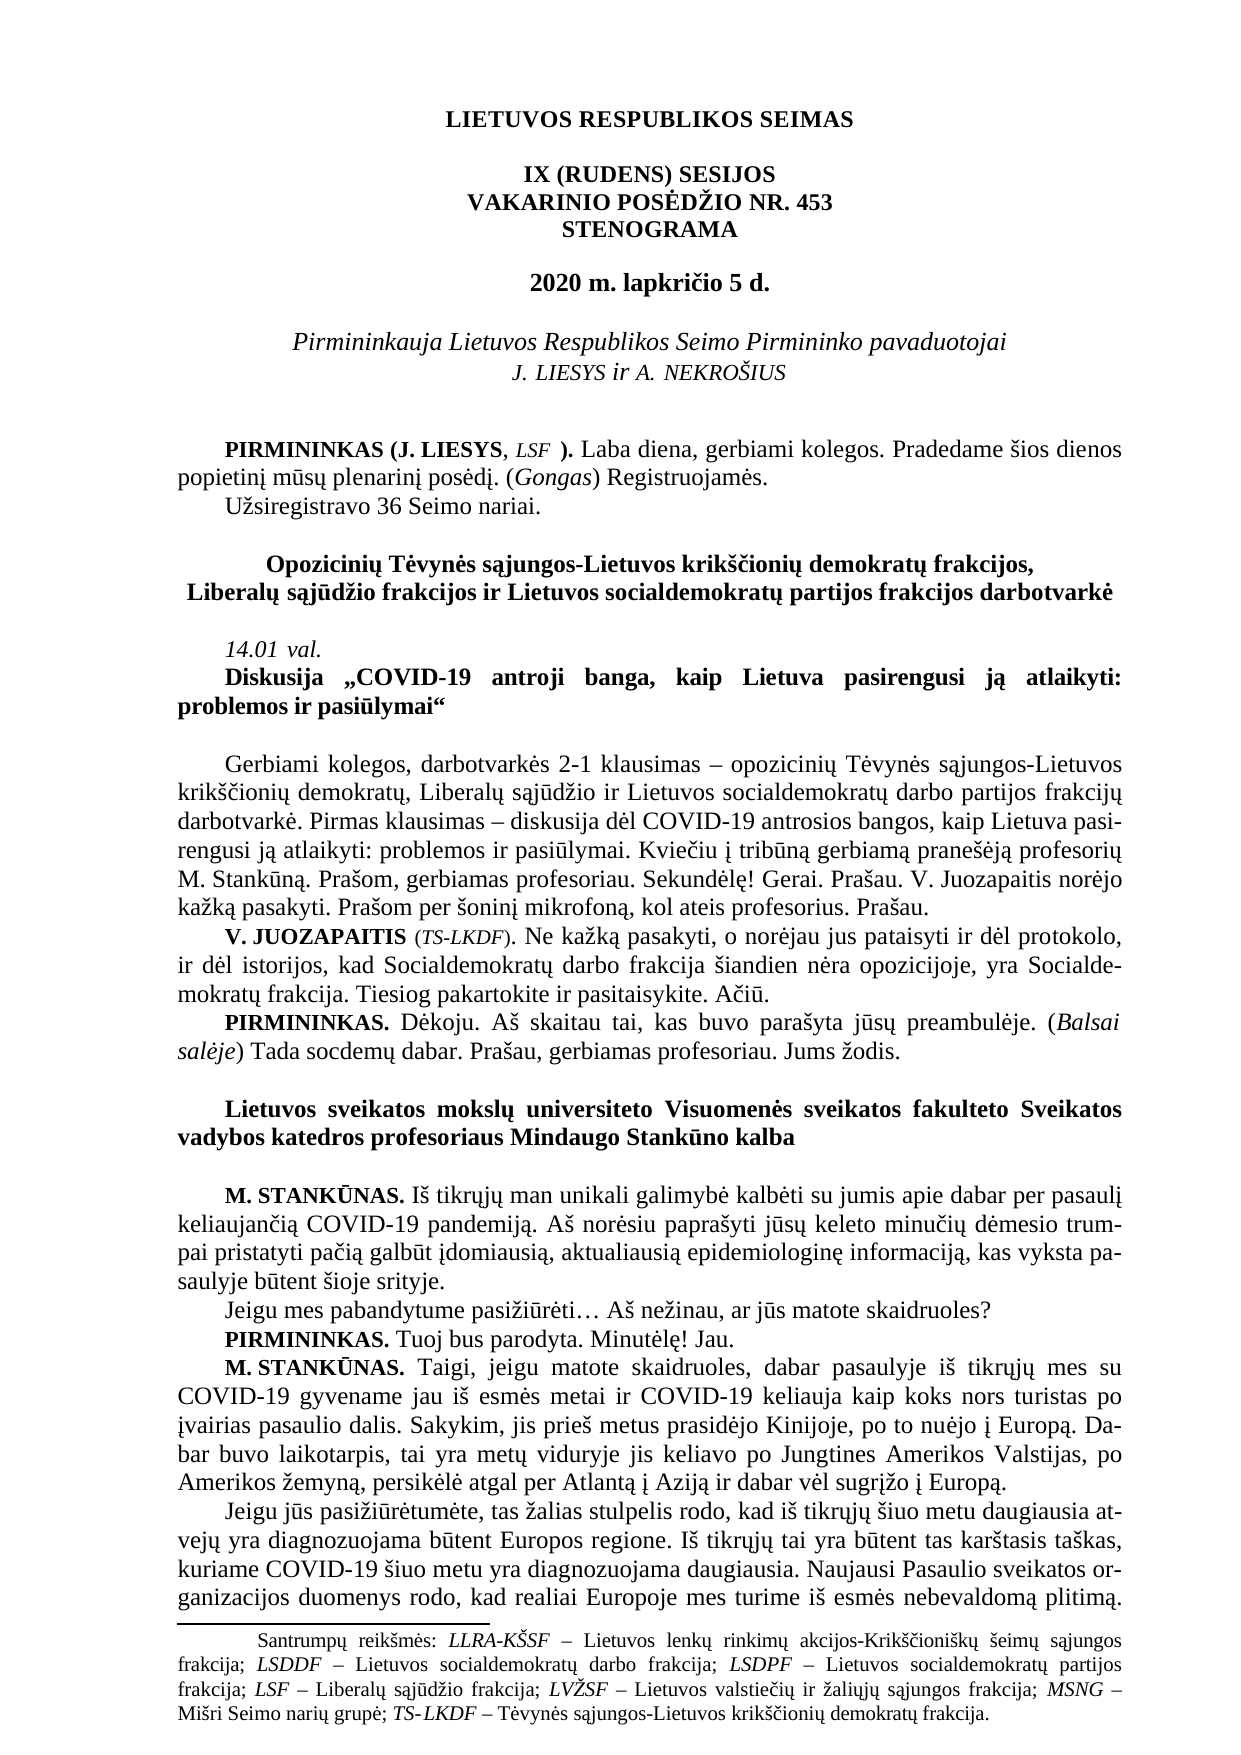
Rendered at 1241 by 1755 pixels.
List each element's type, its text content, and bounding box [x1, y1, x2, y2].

text Lie­tu­vos svei­ka­tos moks­lų uni­ver­si­te­to Vi­suo­me­nės svei­ka­tos fa­kul­te­to Svei­ka­tos va­dy­bos ka­ted­ros pro­fe­so­riaus Min­dau­go Stan­kū­no kal­ba [177, 1094, 1122, 1151]
text 14.01 val. [224, 635, 1122, 662]
title VAKARINIO posėdžio NR. 453 [177, 187, 1122, 215]
title STENOGRAMA [177, 215, 1122, 243]
text Už­si­re­gist­ra­vo 36 Sei­mo na­riai. [177, 491, 1122, 520]
text PIRMININKAS (J. LIESYS, LSF). La­ba die­na, ger­bia­mi ko­le­gos. Pra­de­da­me šios die­nos po­pie­ti­nį mū­sų ple­na­ri­nį po­sė­dį. (Gon­gas) Re­gist­ruo­ja­mės. [177, 434, 1122, 491]
text 2020 m. lapkričio 5 d. [177, 267, 1122, 297]
title LIETUVOS RESPUBLIKOS SEIMAS [177, 105, 1122, 132]
text PIRMININKAS. Tuoj bus pa­ro­dy­ta. Mi­nu­tė­lę! Jau. [177, 1324, 1122, 1352]
text Jei­gu jūs pa­si­žiū­rė­tu­mė­te, tas ža­lias stul­pe­lis ro­do, kad iš tik­rų­jų šiuo me­tu dau­giau­sia at­ve­jų yra diag­no­zuo­ja­ma bū­tent Eu­ro­pos re­gio­ne. Iš tik­rų­jų tai yra bū­tent tas karš­ta­sis taš­kas, ku­ria­me COVID-19 šiuo me­tu yra diag­no­zuo­ja­ma dau­giau­sia. Nau­jau­si Pa­sau­lio svei­ka­tos or­ga­ni­za­ci­jos duo­me­nys ro­do, kad re­a­liai Eu­ro­po­je mes tu­ri­me iš es­mės ne­be­val­do­mą pli­ti­mą. [177, 1496, 1122, 1611]
text Ger­bia­mi ko­le­gos, dar­bo­tvarkės 2-1 klau­si­mas – opo­zi­ci­nių Tė­vy­nės są­jun­gos-Lie­tu­vos krikš­čio­nių de­mok­ra­tų, Li­be­ra­lų są­jū­džio ir Lie­tu­vos so­cial­de­mok­ra­tų dar­bo par­ti­jos frak­ci­jų dar­bo­tvarkė. Pir­mas klau­si­mas – dis­ku­si­ja dėl COVID-19 ant­ro­sios ban­gos, kaip Lie­tu­va pa­si­ren­gu­si ją at­lai­ky­ti: pro­ble­mos ir pa­siū­ly­mai. Kvie­čiu į tri­bū­ną ger­bia­mą pra­ne­šė­ją pro­fe­so­rių M. Stan­kū­ną. Pra­šom, ger­bia­mas pro­fe­so­riau. Se­kun­dė­lę! Ge­rai. Pra­šau. V. Juo­za­pai­tis no­rė­jo kaž­ką pa­sa­ky­ti. Pra­šom per šo­ni­nį mik­ro­fo­ną, kol at­eis pro­fe­so­rius. Pra­šau. [177, 749, 1122, 921]
text V. JUOZAPAITIS (TS-LKDF). Ne kaž­ką pa­sa­ky­ti, o no­rė­jau jus pa­tai­sy­ti ir dėl pro­to­ko­lo, ir dėl is­to­ri­jos, kad So­cial­de­mok­ra­tų dar­bo frak­ci­ja šian­dien nė­ra opo­zi­ci­jo­je, yra So­cial­de­mok­ra­tų frak­ci­ja. Tie­siog pa­kar­to­ki­te ir pa­si­tai­sy­ki­te. Ačiū. [177, 921, 1122, 1007]
text Jei­gu mes pa­ban­dy­tu­me pa­si­žiū­rė­ti… Aš ne­ži­nau, ar jūs ma­to­te skaid­ruo­les? [177, 1295, 1122, 1324]
text Dis­ku­si­ja „COVID-19 ant­ro­ji ban­ga, kaip Lie­tu­va pa­si­ren­gu­si ją at­lai­ky­ti: problemos ir pa­siū­ly­mai“ [177, 662, 1122, 720]
text Pirmininkauja Lietuvos Respublikos Seimo Pirmininko pavaduotojai J. LIESYS ir A. NEKROŠIUS [177, 326, 1122, 386]
text PIRMININKAS. Dė­ko­ju. Aš skai­tau tai, kas bu­vo pa­ra­šy­ta jū­sų pre­am­bu­lė­je. (Bal­sai salė­je) Ta­da soc­de­mų da­bar. Pra­šau, ger­bia­mas pro­fe­so­riau. Jums žo­dis. [177, 1007, 1122, 1065]
text Santrumpų reikšmės: LLRA-KŠSF – Lietuvos lenkų rinkimų akcijos-Krikščioniškų šeimų sąjungos frakcija; LSDDF – Lietuvos socialdemokratų darbo frakcija; LSDPF – Lietuvos socialdemokratų partijos frakcija; LSF – Liberalų sąjūdžio frakcija; LVŽSF – Lietuvos valstiečių ir žaliųjų sąjungos frakcija; MSNG – Mišri Seimo narių grupė; TS‑LKDF – Tėvynės sąjungos-Lietuvos krikščionių demokratų frakcija. [177, 1624, 1122, 1724]
text M. STANKŪNAS. Iš tik­rų­jų man uni­ka­li ga­li­my­bė kal­bė­ti su ju­mis apie da­bar per pa­sau­lį ke­liau­jan­čią COVID-19 pan­de­mi­ją. Aš no­rė­siu pa­pra­šy­ti jū­sų ke­le­to mi­nu­čių dė­me­sio trum­pai pri­sta­ty­ti pa­čią gal­būt įdo­miau­sią, ak­tu­a­liau­sią epi­de­mio­lo­gi­nę in­for­ma­ci­ją, kas vyks­ta pa­sau­ly­je bū­tent šio­je sri­ty­je. [177, 1180, 1122, 1295]
text Opo­zi­ci­nių Tė­vy­nės są­jun­gos-Lie­tu­vos krikš­čio­nių de­mok­ra­tų frak­ci­jos, Liberalų sąjūdžio frak­ci­jos ir Lie­tu­vos so­cial­de­mok­ra­tų par­ti­jos frak­ci­jos dar­bo­tvarkė [177, 549, 1122, 606]
text M. STANKŪNAS. Tai­gi, jei­gu ma­to­te skaid­ruo­les, da­bar pa­sau­ly­je iš tik­rų­jų mes su COVID-19 gy­ve­na­me jau iš es­mės me­tai ir COVID-19 ke­liau­ja kaip koks nors tu­ris­tas po įvai­rias pa­sau­lio da­lis. Sa­ky­kim, jis prieš me­tus pra­si­dė­jo Ki­ni­jo­je, po to nu­ė­jo į Eu­ro­pą. Da­bar bu­vo lai­ko­tar­pis, tai yra me­tų vi­du­ry­je jis ke­lia­vo po Jung­ti­nes Ame­ri­kos Vals­ti­jas, po Ame­ri­kos že­my­ną, per­si­kė­lė at­gal per At­lan­tą į Azi­ją ir da­bar vėl su­grį­žo į Eu­ro­pą. [177, 1352, 1122, 1496]
title IX (RUDENS) SESIJOS [177, 160, 1122, 187]
